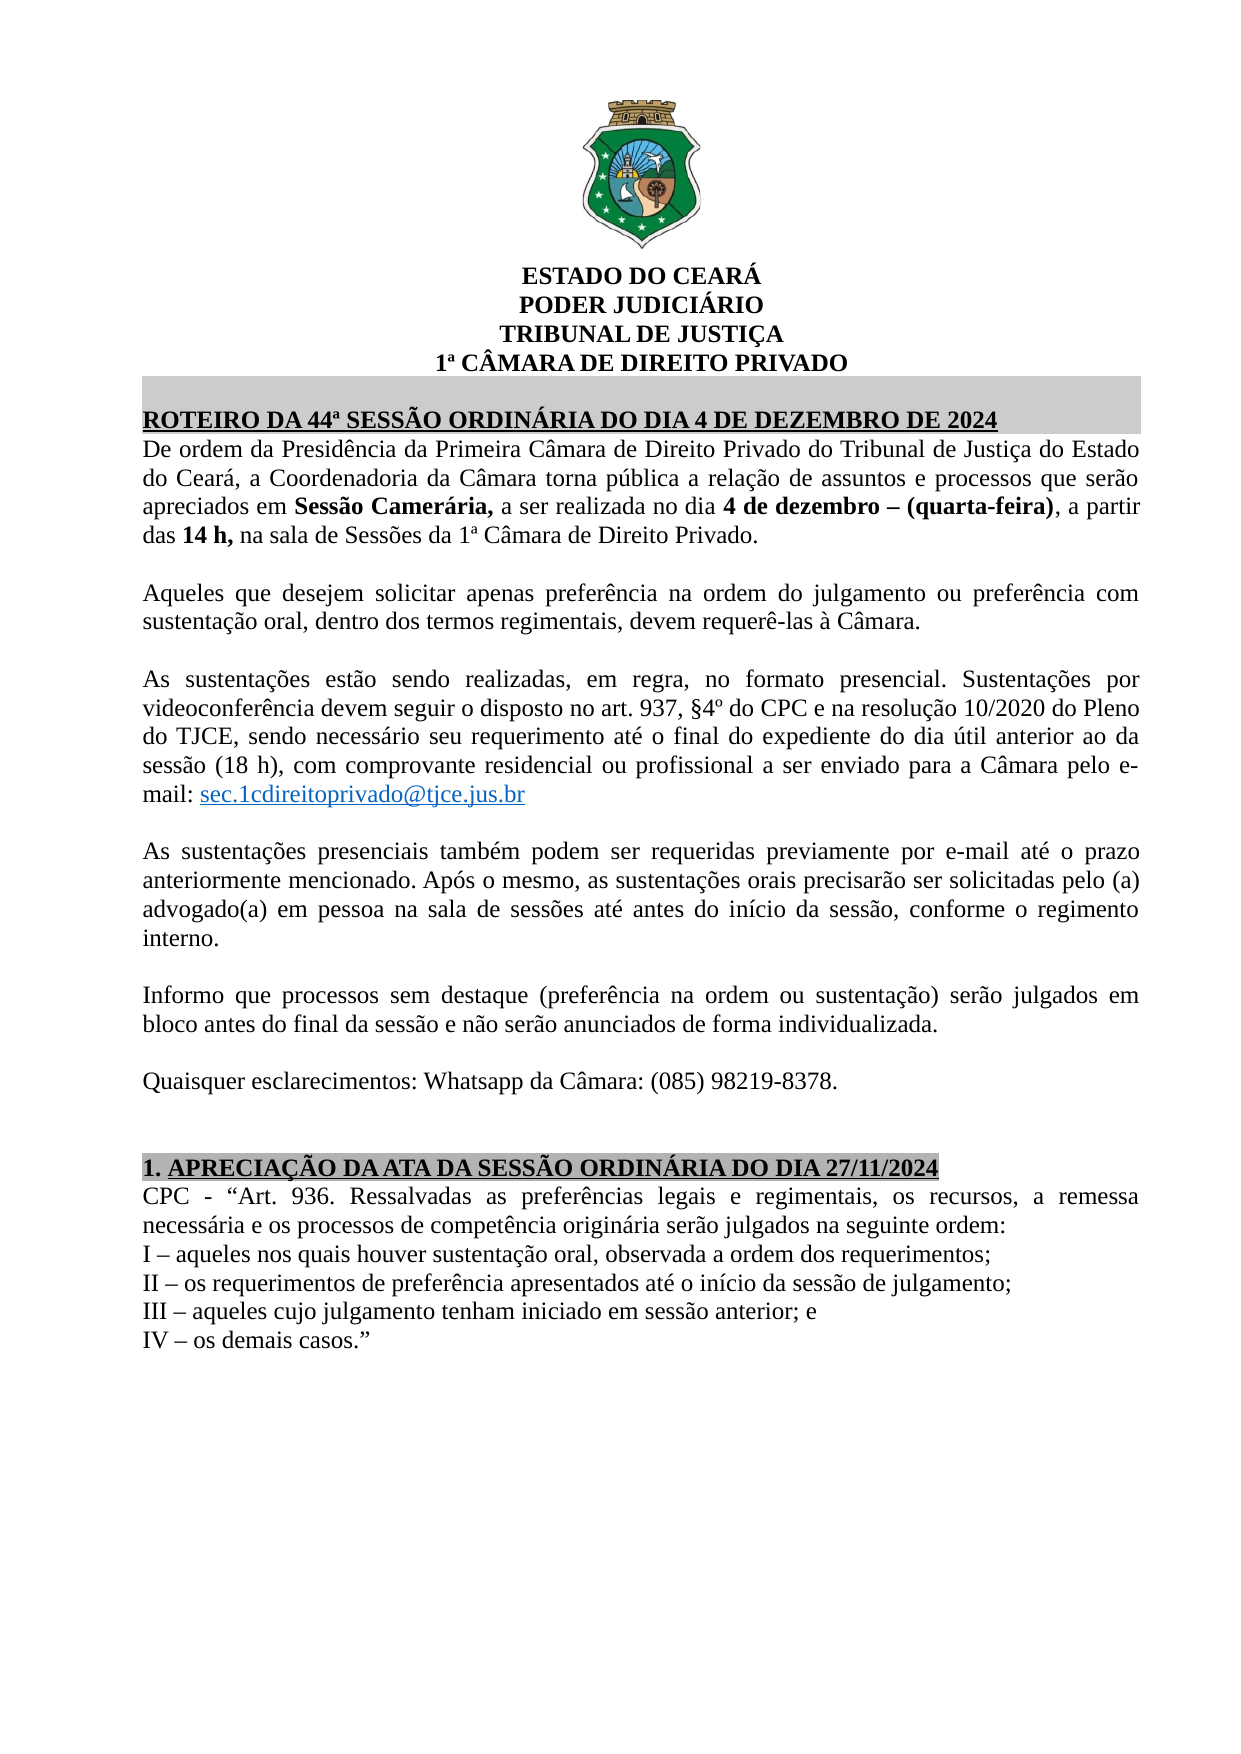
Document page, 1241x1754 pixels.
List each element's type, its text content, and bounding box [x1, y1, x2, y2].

text II – os requerimentos de preferência apresentados até o início da sessão de julgamento; [142, 1268, 1141, 1296]
text Informo que processos sem destaque (preferência na ordem ou sustentação) serão julgados em bloco antes do final da sessão e não serão anunciados de forma individualizada. [142, 980, 1141, 1038]
subtitle TRIBUNAL DE JUSTIÇA [142, 319, 1141, 348]
text I – aqueles nos quais houver sustentação oral, observada a ordem dos requerimentos; [142, 1239, 1141, 1268]
text IV – os demais casos.” [142, 1325, 1141, 1354]
text Quaisquer esclarecimentos: Whatsapp da Câmara: (085) 98219-8378. [142, 1066, 1141, 1095]
picture [582, 100, 701, 249]
text III – aqueles cujo julgamento tenham iniciado em sessão anterior; e [142, 1296, 1141, 1325]
text PODER JUDICIÁRIO [142, 290, 1141, 319]
subtitle Aqueles que desejem solicitar apenas preferência na ordem do julgamento ou preferência com sustentação oral, dentro dos termos regimentais, devem requerê-las à Câmara. [142, 578, 1141, 635]
text As sustentações presenciais também podem ser requeridas previamente por e-mail até o prazo anteriormente mencionado. Após o mesmo, as sustentações orais precisarão ser solicitadas pelo (a) advogado(a) em pessoa na sala de sessões até antes do início da sessão, conforme o regimento interno. [142, 836, 1141, 951]
text ESTADO DO CEARÁ [142, 261, 1141, 290]
text As sustentações estão sendo realizadas, em regra, no formato presencial. Sustentações por videoconferência devem seguir o disposto no art. 937, §4º do CPC e na resolução 10/2020 do Pleno do TJCE, sendo necessário seu requerimento até o final do expediente do dia útil anterior ao da sessão (18 h), com comprovante residencial ou profissional a ser enviado para a Câmara pelo e-mail: sec.1cdireitoprivado@tjce.jus.br [142, 664, 1141, 808]
text De ordem da Presidência da Primeira Câmara de Direito Privado do Tribunal de Justiça do Estado do Ceará, a Coordenadoria da Câmara torna pública a relação de assuntos e processos que serão apreciados em Sessão Camerária, a ser realizada no dia 4 de dezembro – (quarta-feira), a partir das 14 h, na sala de Sessões da 1ª Câmara de Direito Privado. [142, 434, 1141, 549]
text CPC - “Art. 936. Ressalvadas as preferências legais e regimentais, os recursos, a remessa necessária e os processos de competência originária serão julgados na seguinte ordem: [142, 1181, 1141, 1239]
subtitle 1ª CÂMARA DE DIREITO PRIVADO [142, 348, 1141, 376]
text ROTEIRO DA 44ª SESSÃO ORDINÁRIA DO DIA 4 DE DEZEMBRO DE 2024 [142, 405, 1141, 434]
text 1. APRECIAÇÃO DA ATA DA SESSÃO ORDINÁRIA DO DIA 27/11/2024 [142, 1153, 1141, 1181]
